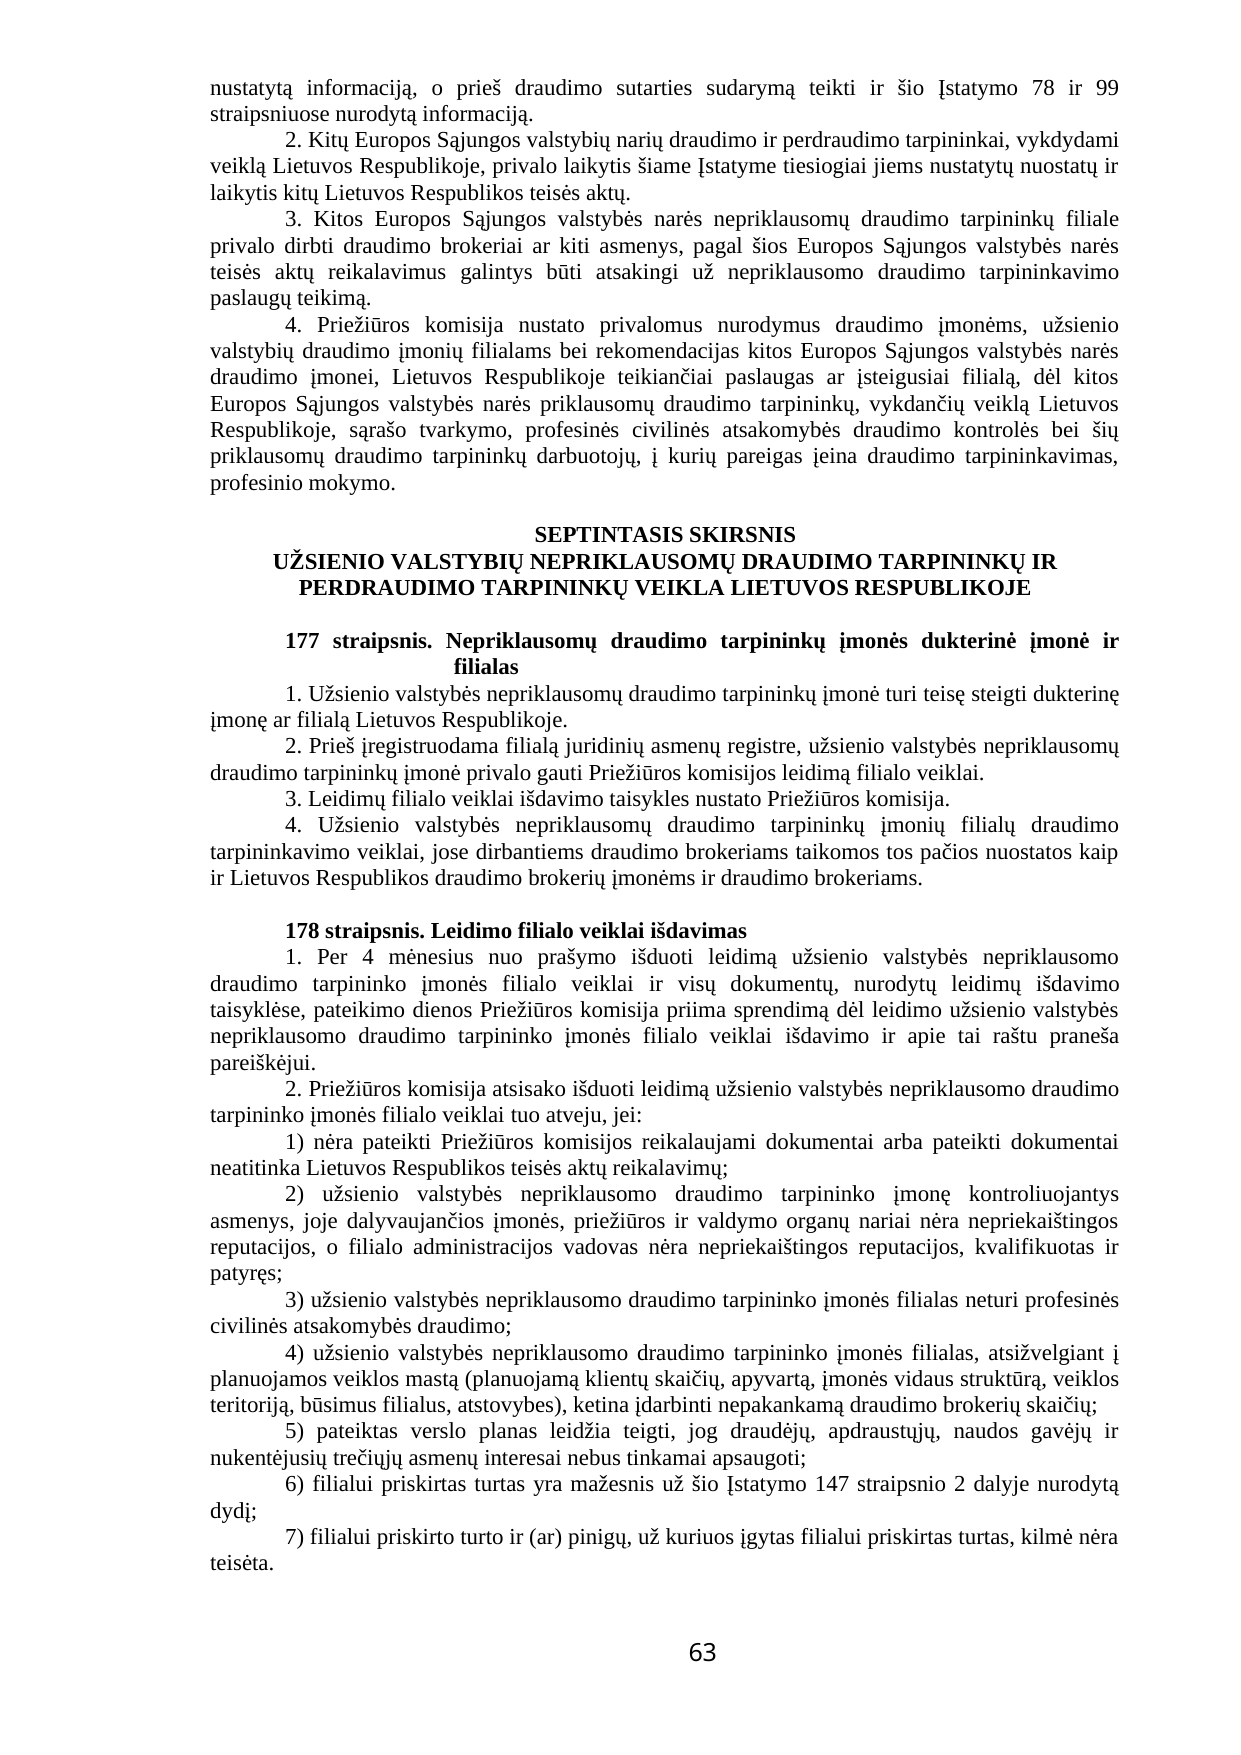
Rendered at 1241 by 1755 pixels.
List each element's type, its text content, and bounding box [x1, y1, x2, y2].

text 2) užsienio valstybės nepriklausomo draudimo tarpininko įmonę kontroliuojantys asmenys, joje dalyvaujančios įmonės, priežiūros ir valdymo organų nariai nėra nepriekaištingos reputacijos, o filialo administracijos vadovas nėra nepriekaištingos reputacijos, kvalifikuotas ir patyręs; [210, 1180, 1120, 1286]
text 2. Kitų Europos Sąjungos valstybių narių draudimo ir perdraudimo tarpininkai, vykdydami veiklą Lietuvos Respublikoje, privalo laikytis šiame Įstatyme tiesiogiai jiems nustatytų nuostatų ir laikytis kitų Lietuvos Respublikos teisės aktų. [210, 126, 1120, 205]
text 178 straipsnis. Leidimo filialo veiklai išdavimas [210, 917, 1120, 943]
text 4) užsienio valstybės nepriklausomo draudimo tarpininko įmonės filialas, atsižvelgiant į planuojamos veiklos mastą (planuojamą klientų skaičių, apyvartą, įmonės vidaus struktūrą, veiklos teritoriją, būsimus filialus, atstovybes), ketina įdarbinti nepakankamą draudimo brokerių skaičių; [210, 1338, 1120, 1418]
text 1) nėra pateikti Priežiūros komisijos reikalaujami dokumentai arba pateikti dokumentai neatitinka Lietuvos Respublikos teisės aktų reikalavimų; [210, 1128, 1120, 1180]
text 3) užsienio valstybės nepriklausomo draudimo tarpininko įmonės filialas neturi profesinės civilinės atsakomybės draudimo; [210, 1286, 1120, 1338]
text 177 straipsnis. Nepriklausomų draudimo tarpininkų įmonės dukterinė įmonė ir filialas [285, 627, 1120, 680]
text SEPTINTASIS skirsnis [210, 522, 1120, 548]
text 6) filialui priskirtas turtas yra mažesnis už šio Įstatymo 147 straipsnio 2 dalyje nurodytą dydį; [210, 1470, 1120, 1523]
text 3. Leidimų filialo veiklai išdavimo taisykles nustato Priežiūros komisija. [210, 785, 1120, 811]
text 2. Prieš įregistruodama filialą juridinių asmenų registre, užsienio valstybės nepriklausomų draudimo tarpininkų įmonė privalo gauti Priežiūros komisijos leidimą filialo veiklai. [210, 732, 1120, 785]
text 4. Užsienio valstybės nepriklausomų draudimo tarpininkų įmonių filialų draudimo tarpininkavimo veiklai, jose dirbantiems draudimo brokeriams taikomos tos pačios nuostatos kaip ir Lietuvos Respublikos draudimo brokerių įmonėms ir draudimo brokeriams. [210, 811, 1120, 891]
text 1. Per 4 mėnesius nuo prašymo išduoti leidimą užsienio valstybės nepriklausomo draudimo tarpininko įmonės filialo veiklai ir visų dokumentų, nurodytų leidimų išdavimo taisyklėse, pateikimo dienos Priežiūros komisija priima sprendimą dėl leidimo užsienio valstybės nepriklausomo draudimo tarpininko įmonės filialo veiklai išdavimo ir apie tai raštu praneša pareiškėjui. [210, 943, 1120, 1075]
text 3. Kitos Europos Sąjungos valstybės narės nepriklausomų draudimo tarpininkų filiale privalo dirbti draudimo brokeriai ar kiti asmenys, pagal šios Europos Sąjungos valstybės narės teisės aktų reikalavimus galintys būti atsakingi už nepriklausomo draudimo tarpininkavimo paslaugų teikimą. [210, 205, 1120, 311]
text 5) pateiktas verslo planas leidžia teigti, jog draudėjų, apdraustųjų, naudos gavėjų ir nukentėjusių trečiųjų asmenų interesai nebus tinkamai apsaugoti; [210, 1418, 1120, 1470]
text 2. Priežiūros komisija atsisako išduoti leidimą užsienio valstybės nepriklausomo draudimo tarpininko įmonės filialo veiklai tuo atveju, jei: [210, 1075, 1120, 1128]
text 1. Užsienio valstybės nepriklausomų draudimo tarpininkų įmonė turi teisę steigti dukterinę įmonę ar filialą Lietuvos Respublikoje. [210, 680, 1120, 732]
text užsienio valstybių nepriklausomų draudimo tarpininkų ir perdraudimo tarpininkų veikla lietuvos respublikoje [210, 548, 1120, 601]
text 7) filialui priskirto turto ir (ar) pinigų, už kuriuos įgytas filialui priskirtas turtas, kilmė nėra teisėta. [210, 1523, 1120, 1576]
text nustatytą informaciją, o prieš draudimo sutarties sudarymą teikti ir šio Įstatymo 78 ir 99 straipsniuose nurodytą informaciją. [210, 73, 1120, 126]
text 4. Priežiūros komisija nustato privalomus nurodymus draudimo įmonėms, užsienio valstybių draudimo įmonių filialams bei rekomendacijas kitos Europos Sąjungos valstybės narės draudimo įmonei, Lietuvos Respublikoje teikiančiai paslaugas ar įsteigusiai filialą, dėl kitos Europos Sąjungos valstybės narės priklausomų draudimo tarpininkų, vykdančių veiklą Lietuvos Respublikoje, sąrašo tvarkymo, profesinės civilinės atsakomybės draudimo kontrolės bei šių priklausomų draudimo tarpininkų darbuotojų, į kurių pareigas įeina draudimo tarpininkavimas, profesinio mokymo. [210, 311, 1120, 495]
